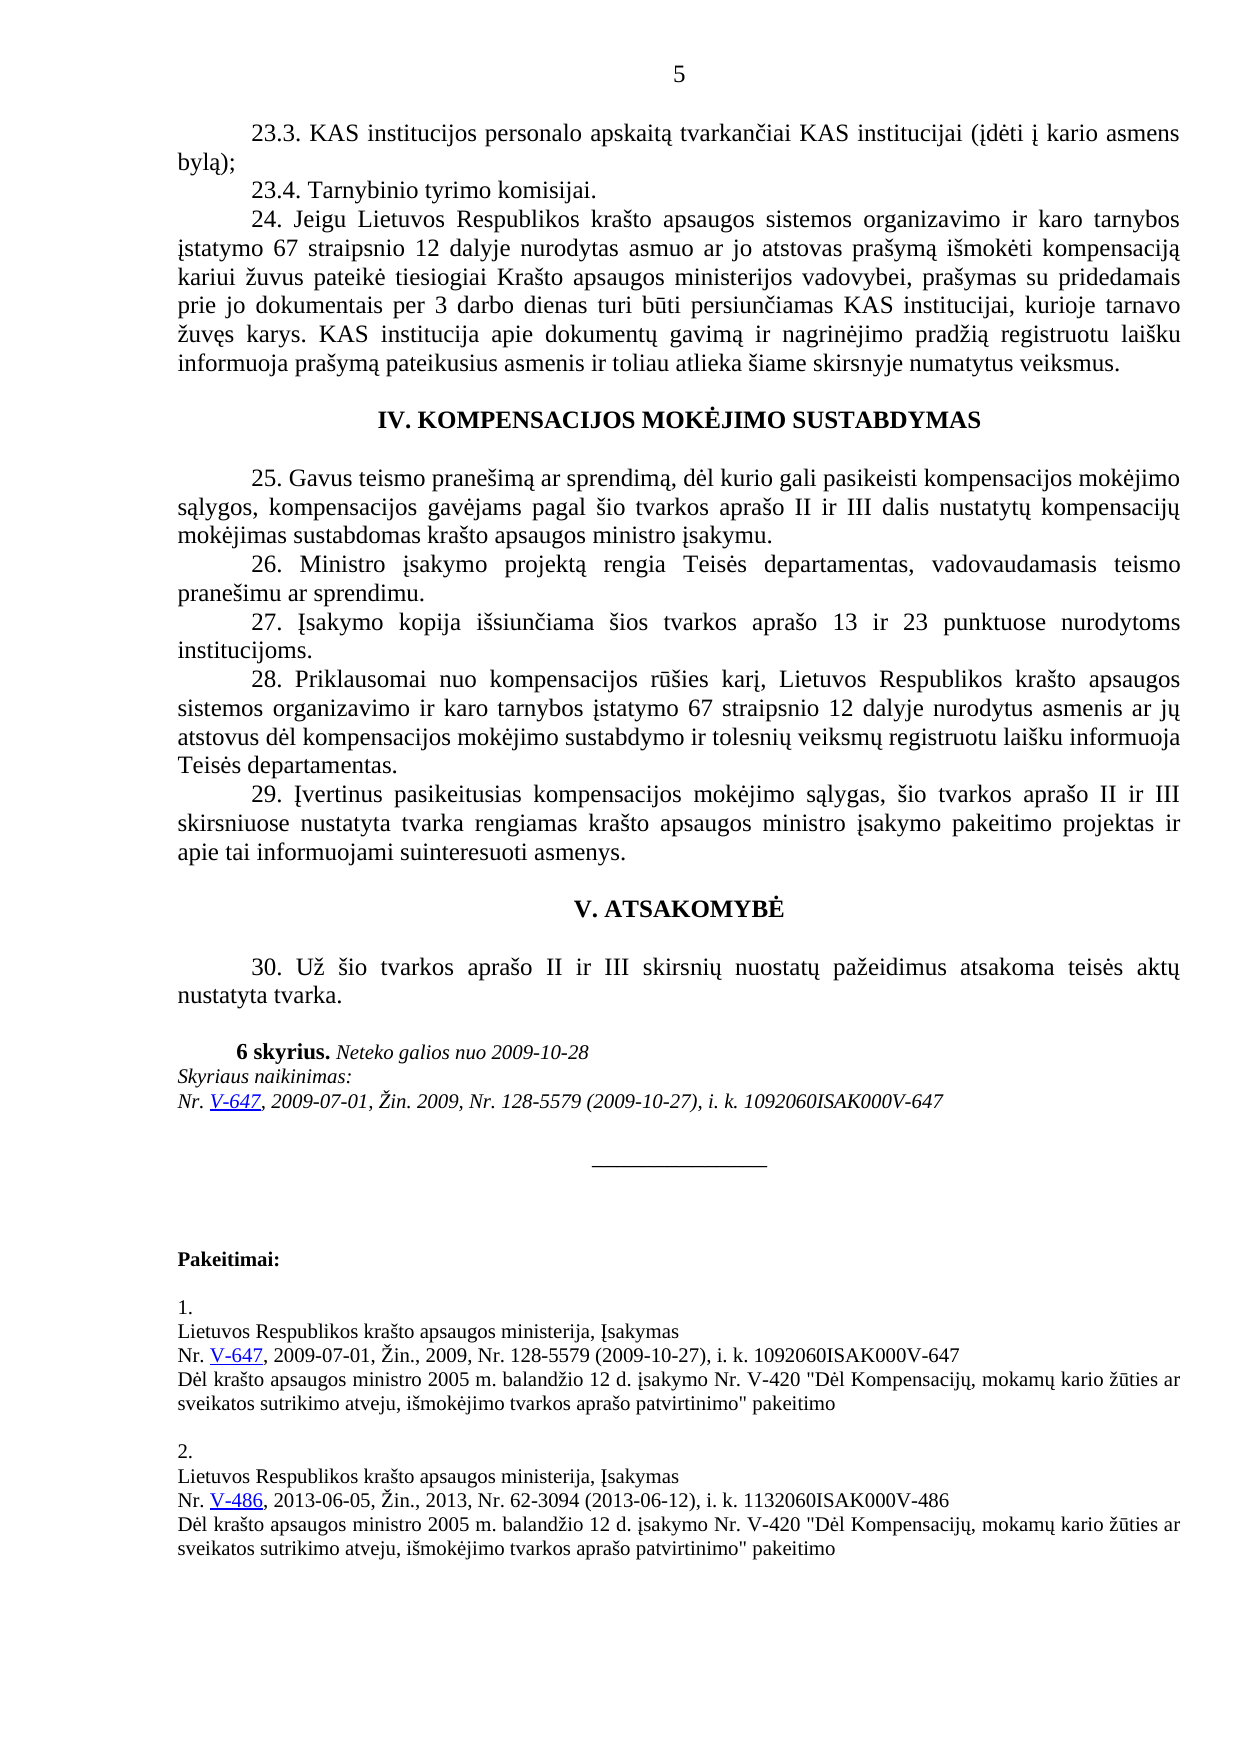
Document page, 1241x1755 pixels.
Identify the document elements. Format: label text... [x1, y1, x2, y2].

text 30. Už šio tvarkos aprašo II ir III skirsnių nuostatų pažeidimus atsakoma teisės aktų nustatyta tvarka. [177, 952, 1181, 1009]
text 2. [177, 1439, 1181, 1463]
text 24. Jeigu Lietuvos Respublikos krašto apsaugos sistemos organizavimo ir karo tarnybos įstatymo 67 straipsnio 12 dalyje nurodytas asmuo ar jo atstovas prašymą išmokėti kompensaciją kariui žuvus pateikė tiesiogiai Krašto apsaugos ministerijos vadovybei, prašymas su pridedamais prie jo dokumentais per 3 darbo dienas turi būti persiunčiamas KAS institucijai, kurioje tarnavo žuvęs karys. KAS institucija apie dokumentų gavimą ir nagrinėjimo pradžią registruotu laišku informuoja prašymą pateikusius asmenis ir toliau atlieka šiame skirsnyje numatytus veiksmus. [177, 204, 1181, 377]
text 25. Gavus teismo pranešimą ar sprendimą, dėl kurio gali pasikeisti kompensacijos mokėjimo sąlygos, kompensacijos gavėjams pagal šio tvarkos aprašo II ir III dalis nustatytų kompensacijų mokėjimas sustabdomas krašto apsaugos ministro įsakymu. [177, 463, 1181, 549]
text 29. Įvertinus pasikeitusias kompensacijos mokėjimo sąlygas, šio tvarkos aprašo II ir III skirsniuose nustatyta tvarka rengiamas krašto apsaugos ministro įsakymo pakeitimo projektas ir apie tai informuojami suinteresuoti asmenys. [177, 779, 1181, 866]
text Nr. V-647, 2009-07-01, Žin., 2009, Nr. 128-5579 (2009-10-27), i. k. 1092060ISAK000V-647 [177, 1343, 1181, 1367]
text Dėl krašto apsaugos ministro 2005 m. balandžio 12 d. įsakymo Nr. V-420 "Dėl Kompensacijų, mokamų kario žūties ar sveikatos sutrikimo atveju, išmokėjimo tvarkos aprašo patvirtinimo" pakeitimo [177, 1367, 1181, 1415]
text Lietuvos Respublikos krašto apsaugos ministerija, Įsakymas [177, 1319, 1181, 1343]
text ______________ [177, 1141, 1181, 1170]
text 1. [177, 1295, 1181, 1319]
text Skyriaus naikinimas: [177, 1064, 1181, 1088]
text IV. KOMPENSACIJOS MOKĖJIMO SUSTABDYMAS [177, 406, 1181, 434]
text 26. Ministro įsakymo projektą rengia Teisės departamentas, vadovaudamasis teismo pranešimu ar sprendimu. [177, 549, 1181, 607]
text Lietuvos Respublikos krašto apsaugos ministerija, Įsakymas [177, 1463, 1181, 1488]
text Pakeitimai: [177, 1247, 1181, 1271]
text 23.3. KAS institucijos personalo apskaitą tvarkančiai KAS institucijai (įdėti į kario asmens bylą); [177, 118, 1181, 176]
text Nr. V-647, 2009-07-01, Žin. 2009, Nr. 128-5579 (2009-10-27), i. k. 1092060ISAK000V-647 [177, 1088, 1181, 1113]
text 28. Priklausomai nuo kompensacijos rūšies karį, Lietuvos Respublikos krašto apsaugos sistemos organizavimo ir karo tarnybos įstatymo 67 straipsnio 12 dalyje nurodytus asmenis ar jų atstovus dėl kompensacijos mokėjimo sustabdymo ir tolesnių veiksmų registruotu laišku informuoja Teisės departamentas. [177, 664, 1181, 779]
text Dėl krašto apsaugos ministro 2005 m. balandžio 12 d. įsakymo Nr. V-420 "Dėl Kompensacijų, mokamų kario žūties ar sveikatos sutrikimo atveju, išmokėjimo tvarkos aprašo patvirtinimo" pakeitimo [177, 1512, 1181, 1560]
text 6 skyrius. Neteko galios nuo 2009-10-28 [177, 1038, 1181, 1064]
text Nr. V-486, 2013-06-05, Žin., 2013, Nr. 62-3094 (2013-06-12), i. k. 1132060ISAK000V-486 [177, 1488, 1181, 1512]
text 27. Įsakymo kopija išsiunčiama šios tvarkos aprašo 13 ir 23 punktuose nurodytoms institucijoms. [177, 607, 1181, 664]
text V. ATSAKOMYBĖ [177, 894, 1181, 923]
text 23.4. Tarnybinio tyrimo komisijai. [177, 176, 1181, 204]
